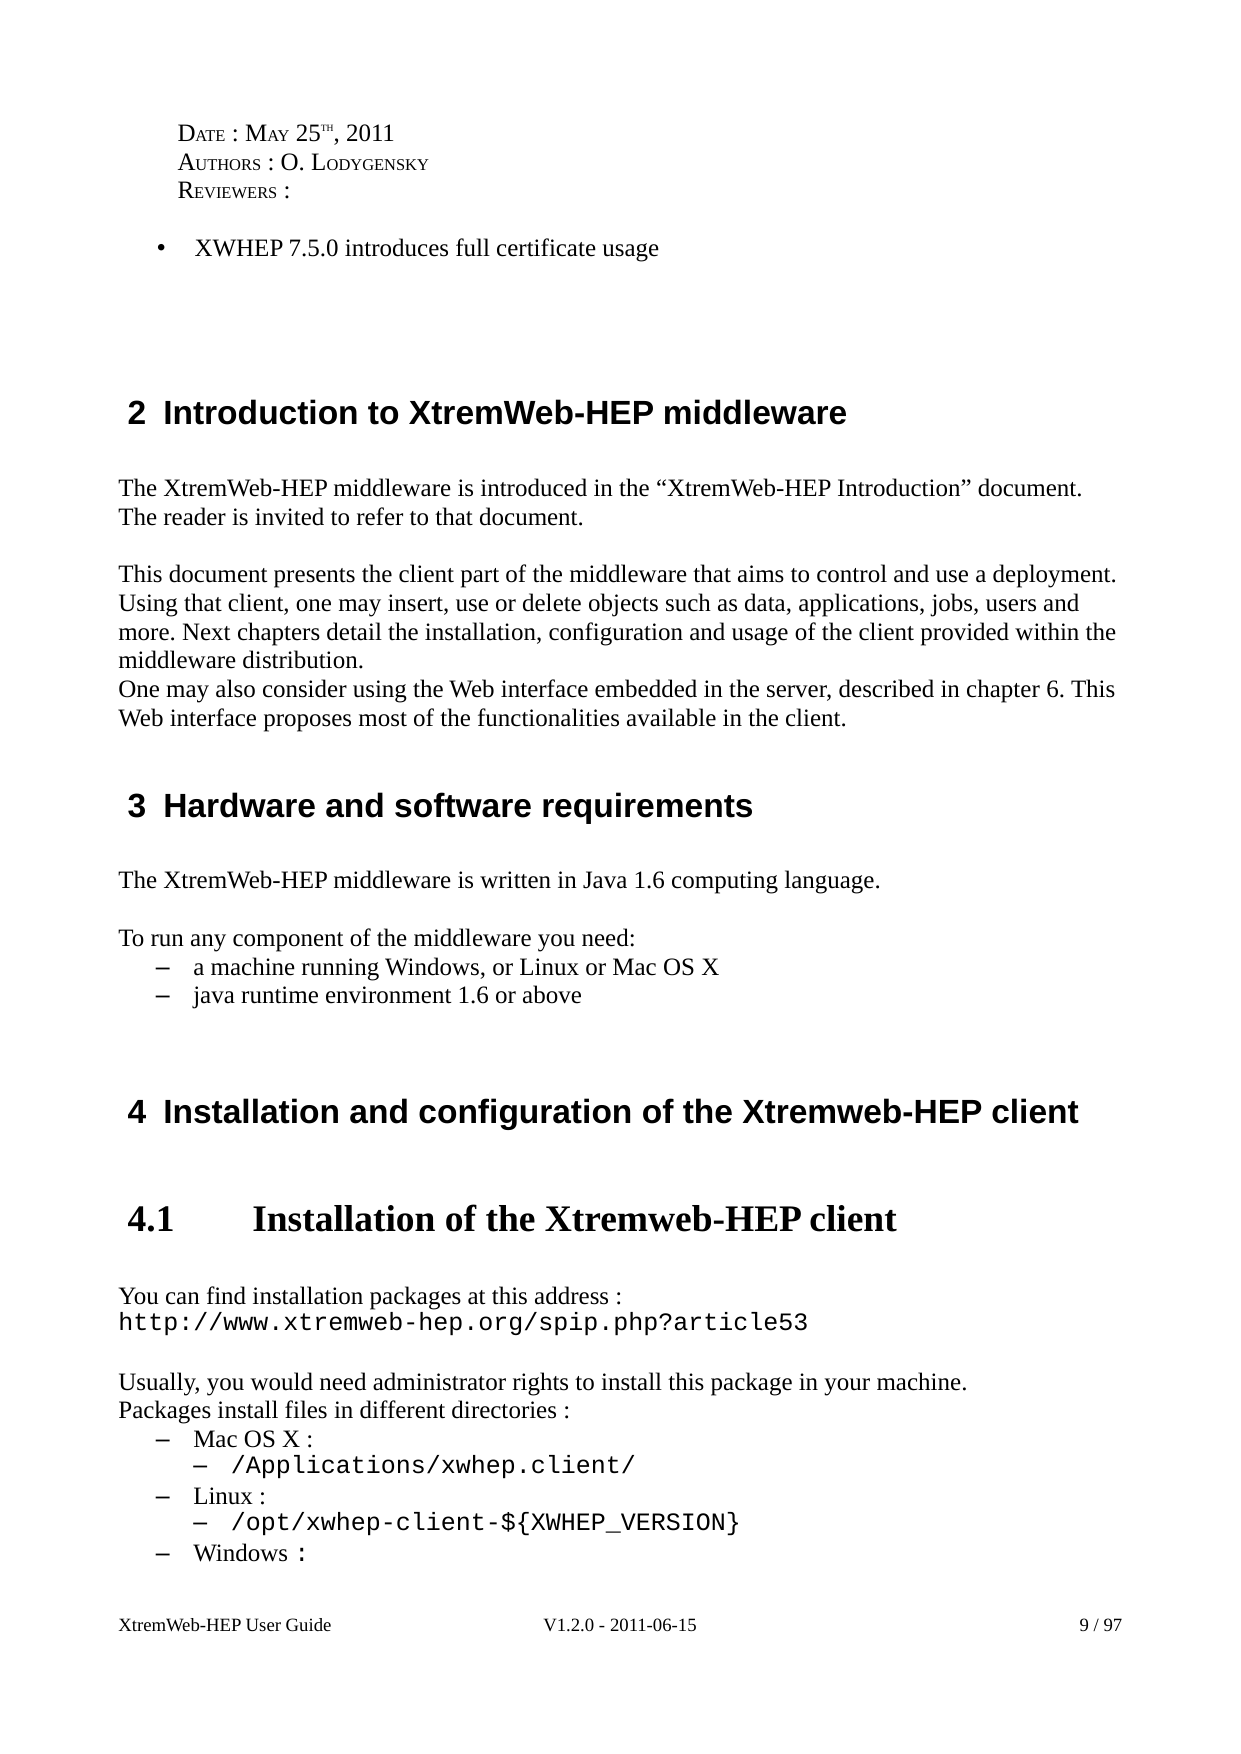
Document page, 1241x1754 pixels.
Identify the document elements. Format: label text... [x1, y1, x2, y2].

text The XtremWeb-HEP middleware is written in Java 1.6 computing language. [118, 865, 1122, 894]
text This document presents the client part of the middleware that aims to control and use a deployment. Using that client, one may insert, use or delete objects such as data, applications, jobs, users and more. Next chapters detail the installation, configuration and usage of the client provided within the middleware distribution. [118, 559, 1122, 674]
text You can find installation packages at this address : [118, 1281, 1122, 1309]
text One may also consider using the Web interface embedded in the server, described in chapter 6. This Web interface proposes most of the functionalities available in the client. [118, 674, 1122, 732]
list /opt/xwhep-client-${XWHEP_VERSION} [193, 1510, 1122, 1538]
list Mac OS X : [156, 1424, 1122, 1453]
text To run any component of the middleware you need: [118, 923, 1122, 952]
text The XtremWeb-HEP middleware is introduced in the “XtremWeb-HEP Introduction” document. The reader is invited to refer to that document. [118, 473, 1122, 530]
text Authors : O. Lodygensky [177, 147, 1122, 176]
list XWHEP 7.5.0 introduces full certificate usage [157, 233, 1122, 262]
subtitle Installation and configuration of the Xtremweb-HEP client [118, 1092, 1122, 1130]
text http://www.xtremweb-hep.org/spip.php?article53 [118, 1309, 1122, 1338]
text Usually, you would need administrator rights to install this package in your machine. [118, 1367, 1122, 1395]
list java runtime environment 1.6 or above [156, 980, 1122, 1009]
text Packages install files in different directories : [118, 1395, 1122, 1424]
list a machine running Windows, or Linux or Mac OS X [156, 952, 1122, 980]
list Windows : [156, 1538, 1122, 1569]
subtitle Introduction to XtremWeb-HEP middleware [118, 393, 1122, 432]
list /Applications/xwhep.client/ [193, 1453, 1122, 1481]
text Date : May 25th, 2011 [177, 118, 1122, 147]
subtitle Hardware and software requirements [118, 785, 1122, 824]
subtitle Installation of the Xtremweb-HEP client [118, 1196, 1122, 1239]
list Linux : [156, 1481, 1122, 1510]
text Reviewers : [177, 176, 1122, 204]
